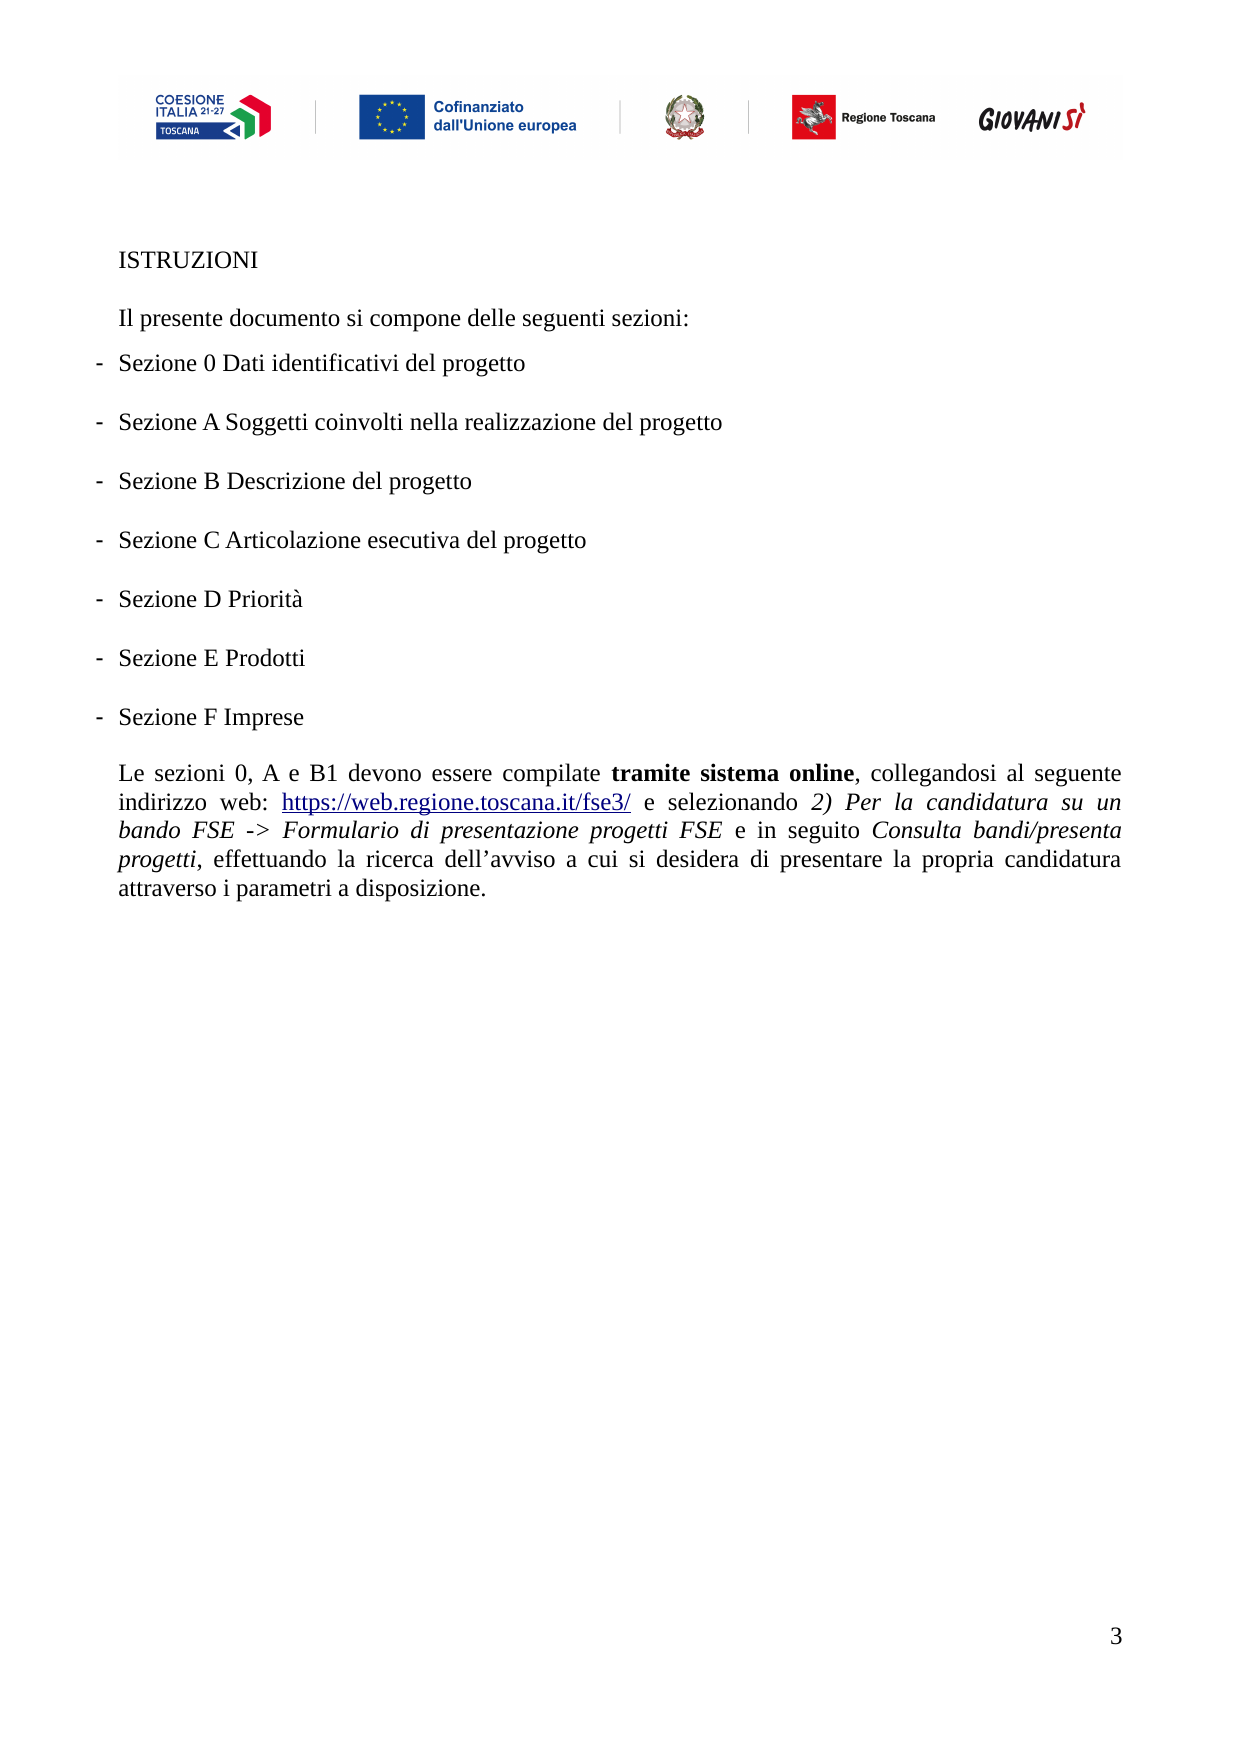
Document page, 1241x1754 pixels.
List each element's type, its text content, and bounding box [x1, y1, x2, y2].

list Sezione 0 Dati identificativi del progetto [95, 344, 1122, 378]
text Il presente documento si compone delle seguenti sezioni: [118, 303, 1122, 332]
list Sezione D Priorità [95, 581, 1122, 615]
text ISTRUZIONI [118, 246, 1122, 274]
list Sezione B Descrizione del progetto [95, 462, 1122, 497]
picture [118, 75, 1123, 160]
list Sezione F Imprese [95, 699, 1122, 733]
list Sezione E Prodotti [95, 640, 1122, 674]
text Le sezioni 0, A e B1 devono essere compilate tramite sistema online, collegandosi al seguente indirizzo web: https://web.regione.toscana.it/fse3/ e selezionando 2) Per la candidatura su un bando FSE -> Formulario di presentazione progetti FSE e in seguito Consulta bandi/presenta progetti, effettuando la ricerca dell’avviso a cui si desidera di presentare la propria candidatura attraverso i parametri a disposizione. [118, 758, 1122, 902]
list Sezione C Articolazione esecutiva del progetto [95, 522, 1122, 556]
list Sezione A Soggetti coinvolti nella realizzazione del progetto [95, 403, 1122, 437]
